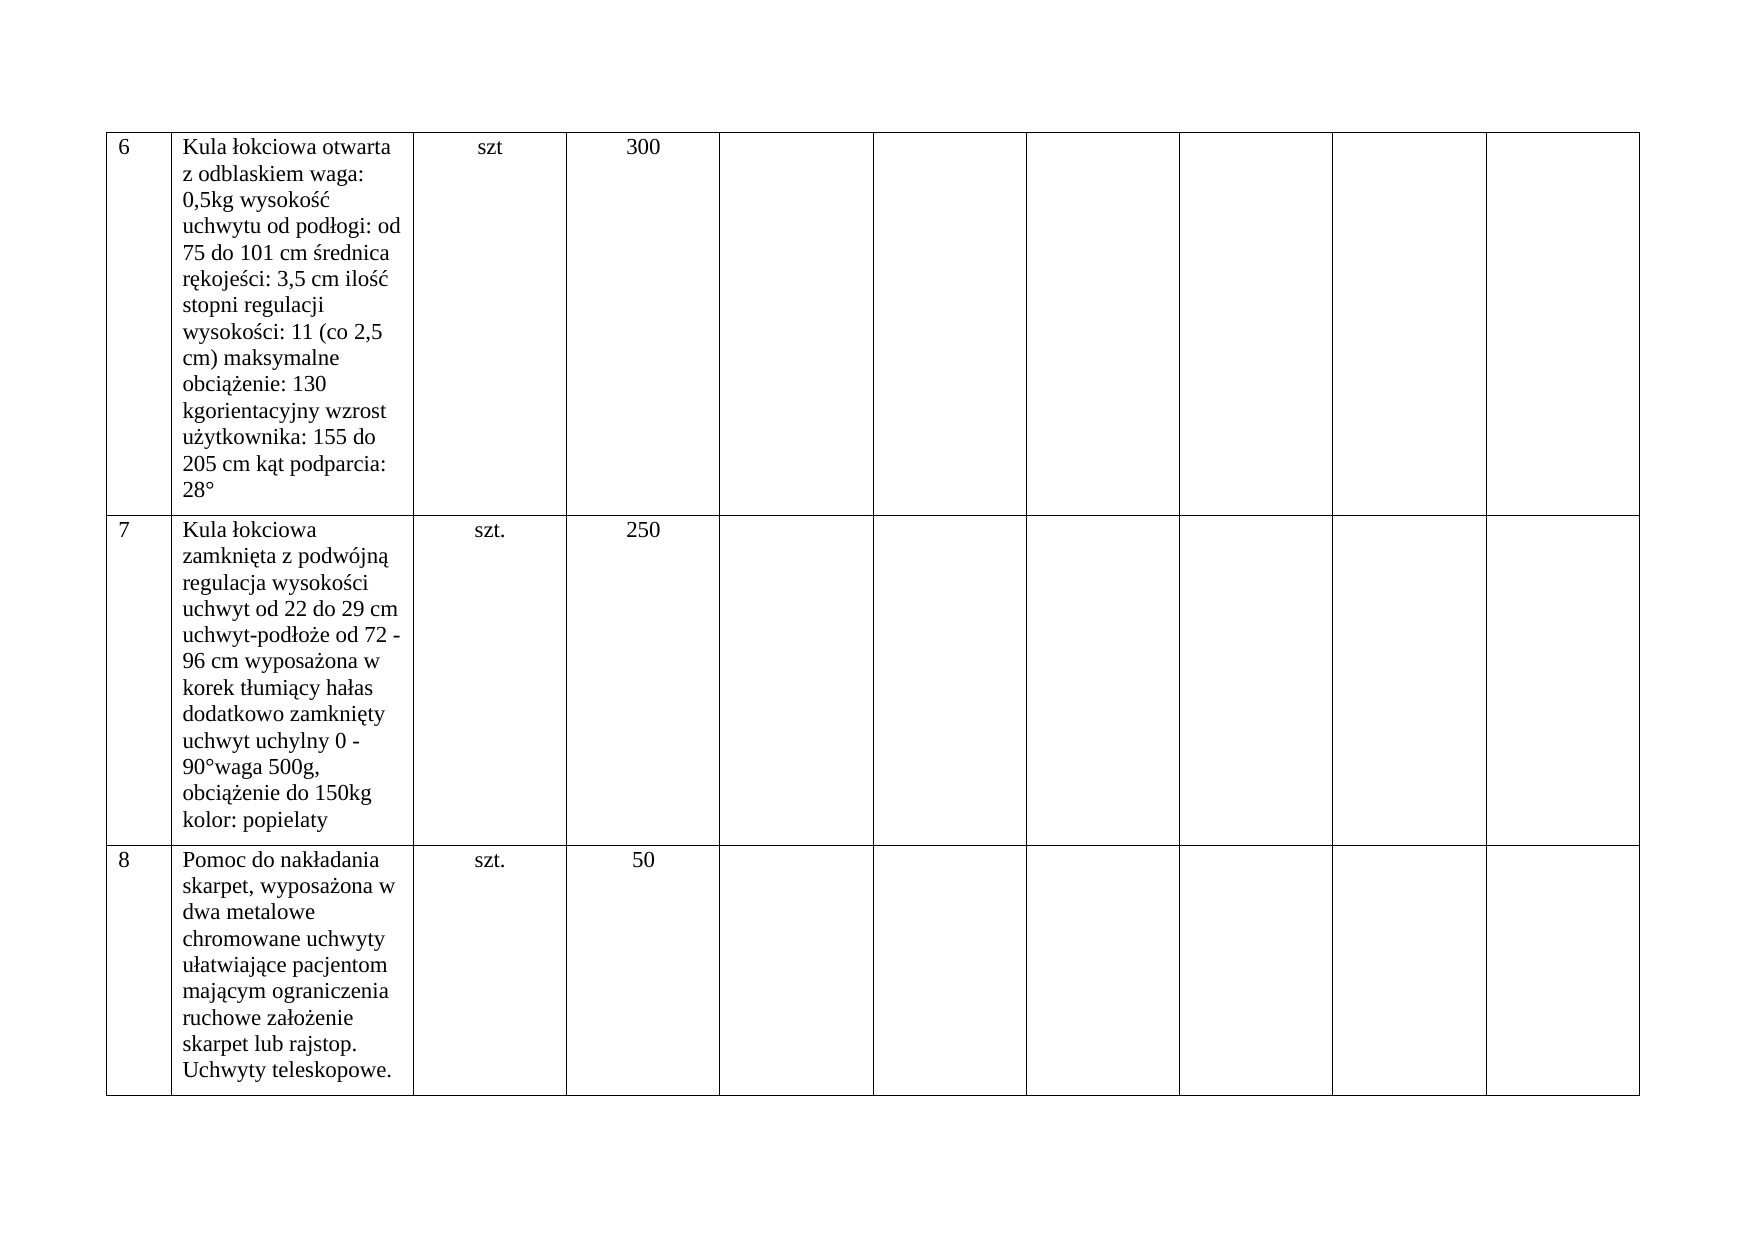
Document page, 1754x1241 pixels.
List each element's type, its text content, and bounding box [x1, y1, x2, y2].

table_cell [1027, 133, 1179, 515]
table_cell 300 [567, 133, 719, 515]
table_cell 7 [107, 516, 171, 844]
table_cell [874, 133, 1026, 515]
table_cell [1180, 133, 1332, 515]
table_cell 8 [107, 846, 171, 1095]
table_cell Pomoc do nakładania skarpet, wyposażona w dwa metalowe chromowane uchwyty ułatwiające pacjentom mającym ograniczenia ruchowe założenie skarpet lub rajstop. Uchwyty teleskopowe. [172, 846, 413, 1095]
table_cell 50 [567, 846, 719, 1095]
table_cell [1180, 516, 1332, 844]
table_cell [720, 846, 873, 1095]
table_cell Kula łokciowa zamknięta z podwójną regulacja wysokości uchwyt od 22 do 29 cm uchwyt-podłoże od 72 - 96 cm wyposażona w korek tłumiący hałas dodatkowo zamknięty uchwyt uchylny 0 - 90°waga 500g, obciążenie do 150kg kolor: popielaty [172, 516, 413, 844]
table_cell [874, 516, 1026, 844]
table_cell [1333, 133, 1486, 515]
table_cell [1333, 516, 1486, 844]
table_cell [874, 846, 1026, 1095]
table_cell [1487, 516, 1639, 844]
table_cell 250 [567, 516, 719, 844]
table_cell [1180, 846, 1332, 1095]
table_cell [1333, 846, 1486, 1095]
table_cell [1487, 846, 1639, 1095]
table_cell [1027, 516, 1179, 844]
table_cell [1027, 846, 1179, 1095]
table_cell szt. [414, 846, 566, 1095]
table_cell [720, 516, 873, 844]
table_cell szt [414, 133, 566, 515]
table_cell szt. [414, 516, 566, 844]
table_cell Kula łokciowa otwarta z odblaskiem waga: 0,5kg wysokość uchwytu od podłogi: od 75 do 101 cm średnica rękojeści: 3,5 cm ilość stopni regulacji wysokości: 11 (co 2,5 cm) maksymalne obciążenie: 130 kgorientacyjny wzrost użytkownika: 155 do 205 cm kąt podparcia: 28° [172, 133, 413, 515]
table_cell 6 [107, 133, 171, 515]
table_cell [720, 133, 873, 515]
table_cell [1487, 133, 1639, 515]
